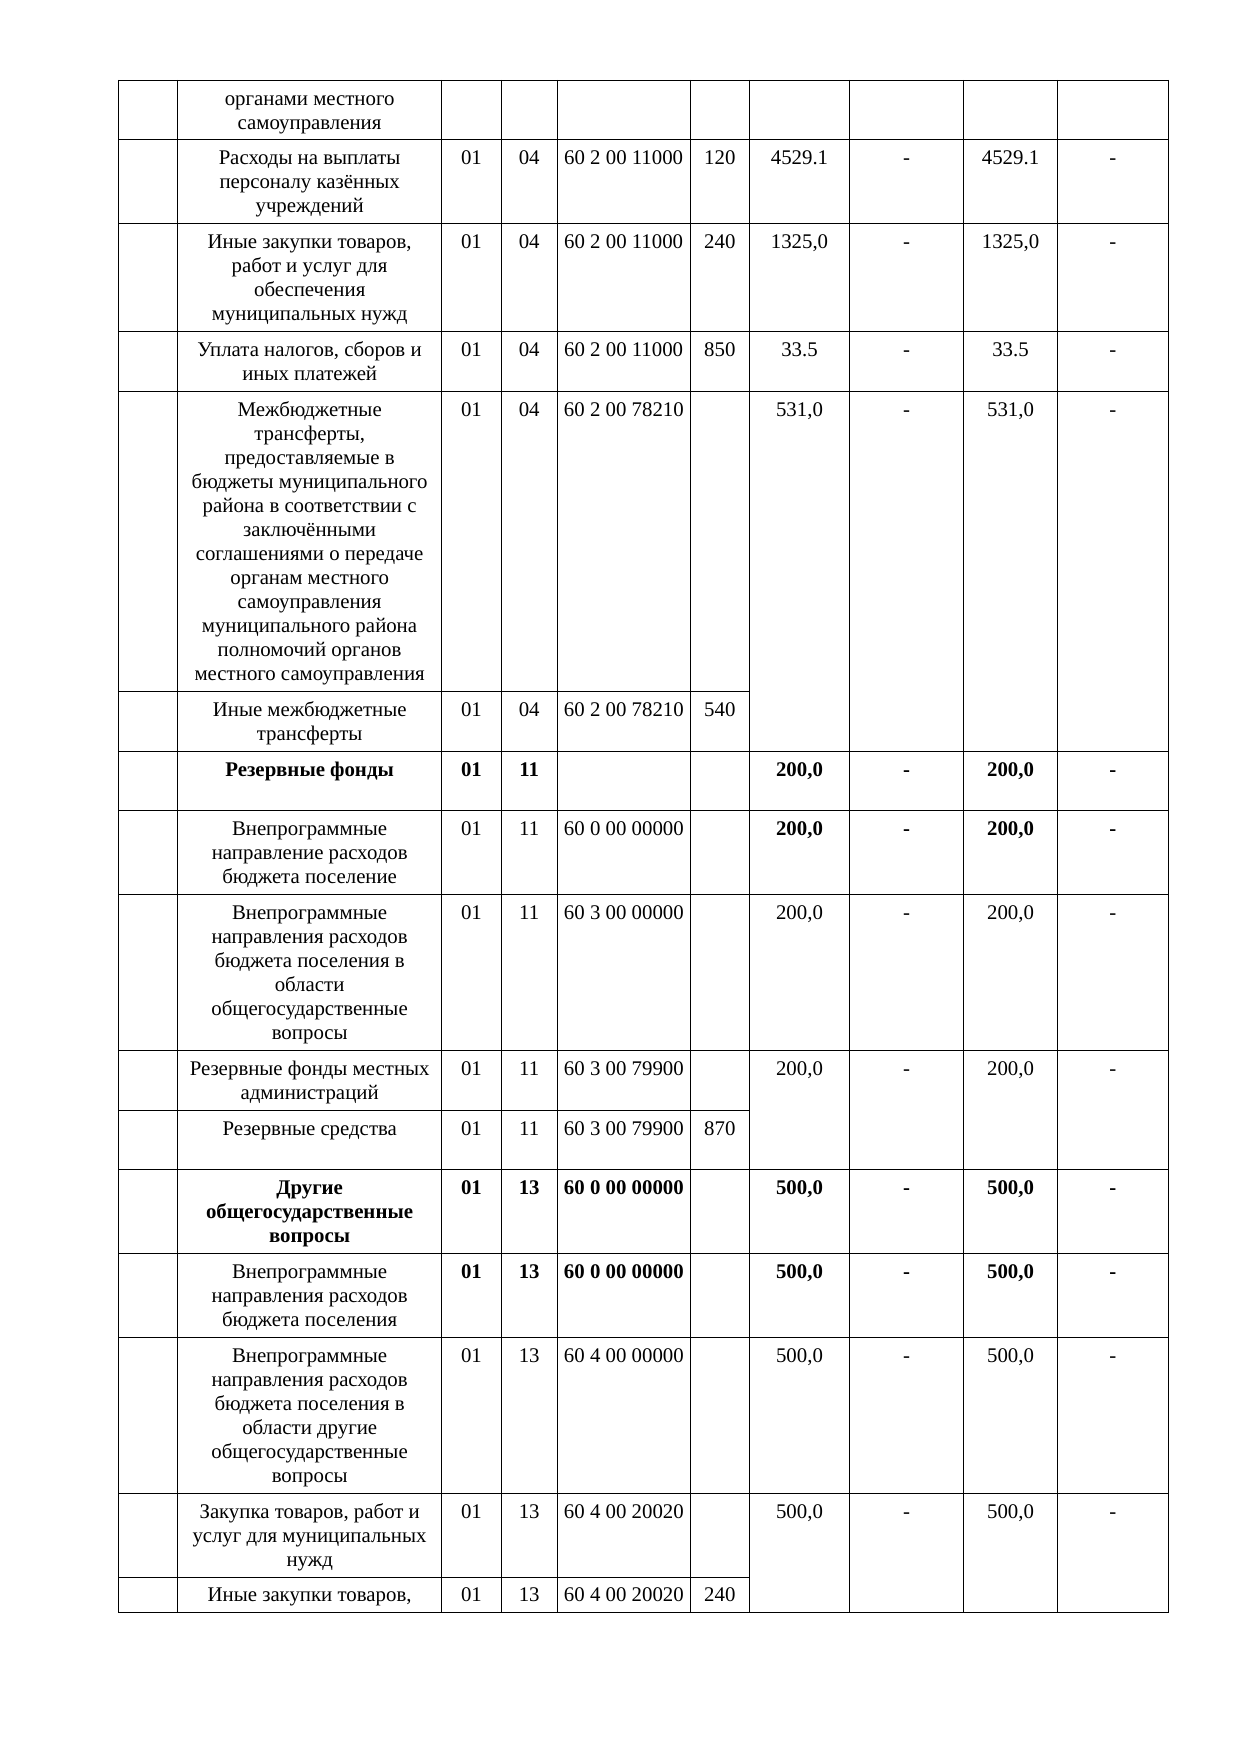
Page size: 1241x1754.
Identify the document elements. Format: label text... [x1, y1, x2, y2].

table_cell - [850, 332, 963, 391]
table_cell 60 2 00 11000 [558, 224, 690, 331]
table_cell [691, 81, 749, 139]
table_cell 60 4 00 20020 [558, 1578, 690, 1612]
table_cell Межбюджетные трансферты, предоставляемые в бюджеты муниципального района в соответствии с заключёнными соглашениями о передаче органам местного самоуправления муниципального района полномочий органов местного самоуправления [178, 392, 441, 691]
table_cell Уплата налогов, сборов и иных платежей [178, 332, 441, 391]
table_cell - [850, 1338, 963, 1493]
table_cell [119, 811, 177, 894]
table_cell - [850, 1051, 963, 1169]
table_cell Внепрограммные направления расходов бюджета поселения [178, 1254, 441, 1337]
table_cell [119, 895, 177, 1050]
table_cell 04 [502, 224, 557, 331]
table_cell - [850, 1254, 963, 1337]
table_cell 01 [442, 752, 501, 810]
table_cell - [850, 811, 963, 894]
table_cell [119, 1494, 177, 1577]
table_cell - [1058, 1494, 1168, 1612]
table_cell - [1058, 224, 1168, 331]
table_cell 01 [442, 1578, 501, 1612]
table_cell [691, 811, 749, 894]
table_cell - [1058, 1338, 1168, 1493]
table_cell [558, 81, 690, 139]
table_cell [691, 752, 749, 810]
table_cell 240 [691, 1578, 749, 1612]
table_cell 60 3 00 00000 [558, 895, 690, 1050]
table_cell 11 [502, 1111, 557, 1169]
table_cell 04 [502, 332, 557, 391]
table_cell 04 [502, 392, 557, 691]
table_cell 60 4 00 20020 [558, 1494, 690, 1577]
table_cell 4529,1 [750, 140, 849, 223]
table_cell Внепрограммные направление расходов бюджета поселение [178, 811, 441, 894]
table_cell [691, 895, 749, 1050]
table_cell [119, 1578, 177, 1612]
table_cell - [1058, 1051, 1168, 1169]
table_cell 01 [442, 692, 501, 751]
table_cell 200,0 [750, 752, 849, 810]
table_cell - [1058, 332, 1168, 391]
table_cell 01 [442, 1111, 501, 1169]
table_cell Резервные фонды местных администраций [178, 1051, 441, 1110]
table_cell 13 [502, 1578, 557, 1612]
table_cell - [850, 752, 963, 810]
table_cell 200,0 [750, 895, 849, 1050]
table_cell - [850, 140, 963, 223]
table_cell - [850, 81, 963, 139]
table_cell - [1058, 752, 1168, 810]
table_cell 500,0 [750, 1494, 849, 1612]
table_cell - [1058, 1254, 1168, 1337]
table_cell 500,0 [750, 1170, 849, 1253]
table_cell 500,0 [964, 1254, 1057, 1337]
table_cell 200,0 [750, 1051, 849, 1169]
table_cell 60 0 00 00000 [558, 811, 690, 894]
table_cell Иные межбюджетные трансферты [178, 692, 441, 751]
table_cell [119, 332, 177, 391]
table_cell 01 [442, 332, 501, 391]
table_cell [119, 224, 177, 331]
table_cell 60 2 00 78210 [558, 692, 690, 751]
table_cell - [850, 1170, 963, 1253]
table_cell 13 [502, 1338, 557, 1493]
table_cell 01 [442, 1254, 501, 1337]
table_cell - [850, 1494, 963, 1612]
table_cell - [850, 224, 963, 331]
table_cell Резервные фонды [178, 752, 441, 810]
table_cell [691, 1494, 749, 1577]
table_cell [119, 752, 177, 810]
table_cell 13 [502, 1254, 557, 1337]
table_cell 1325,0 [750, 224, 849, 331]
table_cell [691, 1338, 749, 1493]
table_cell [119, 692, 177, 751]
table_cell 60 0 00 00000 [558, 1170, 690, 1253]
table_cell 01 [442, 140, 501, 223]
table_cell 531,0 [750, 392, 849, 751]
table_cell 120 [691, 140, 749, 223]
table_cell [558, 752, 690, 810]
table_cell 500,0 [964, 1338, 1057, 1493]
table_cell 01 [442, 1338, 501, 1493]
table_cell 200,0 [750, 811, 849, 894]
table_cell 33,5 [964, 332, 1057, 391]
table_cell 1325,0 [964, 224, 1057, 331]
table_cell Внепрограммные направления расходов бюджета поселения в области другие общегосударственные вопросы [178, 1338, 441, 1493]
table_cell 60 2 00 78210 [558, 392, 690, 691]
table_cell [442, 81, 501, 139]
table_cell 5887,6 [750, 81, 849, 139]
table_cell 200,0 [964, 1051, 1057, 1169]
table_cell - [850, 392, 963, 751]
table_cell 60 0 00 00000 [558, 1254, 690, 1337]
table_cell 60 3 00 79900 [558, 1111, 690, 1169]
table_cell 60 3 00 79900 [558, 1051, 690, 1110]
table_cell Резервные средства [178, 1111, 441, 1169]
table_cell - [1058, 81, 1168, 139]
table_cell [691, 1170, 749, 1253]
table_cell 60 2 00 11000 [558, 332, 690, 391]
table_cell 04 [502, 692, 557, 751]
table_cell Закупка товаров, работ и услуг для муниципальных нужд [178, 1494, 441, 1577]
table_cell [502, 81, 557, 139]
table_cell [119, 140, 177, 223]
table_cell 01 [442, 895, 501, 1050]
table_cell - [850, 895, 963, 1050]
table_cell 11 [502, 895, 557, 1050]
table_cell 500,0 [964, 1494, 1057, 1612]
table_cell Другие общегосударственные вопросы [178, 1170, 441, 1253]
table_cell [119, 1254, 177, 1337]
table_cell 04 [502, 140, 557, 223]
table_cell 200,0 [964, 811, 1057, 894]
table_cell [119, 1170, 177, 1253]
table_cell [119, 1111, 177, 1169]
table_cell Иные закупки товаров, [178, 1578, 441, 1612]
table_cell 01 [442, 1051, 501, 1110]
table_cell 500,0 [750, 1338, 849, 1493]
table_cell 01 [442, 224, 501, 331]
table_cell 870 [691, 1111, 749, 1169]
table_cell 11 [502, 1051, 557, 1110]
table_cell 01 [442, 392, 501, 691]
table_cell [691, 392, 749, 691]
table_cell 5887,6 [964, 81, 1057, 139]
table_cell 531,0 [964, 392, 1057, 751]
table_cell 200,0 [964, 895, 1057, 1050]
table_cell [119, 81, 177, 139]
table_cell Иные закупки товаров, работ и услуг для обеспечения муниципальных нужд [178, 224, 441, 331]
table_cell 13 [502, 1494, 557, 1577]
table_cell - [1058, 811, 1168, 894]
table_cell 240 [691, 224, 749, 331]
table_cell 01 [442, 1170, 501, 1253]
table_cell [119, 1051, 177, 1110]
table_cell - [1058, 392, 1168, 751]
table_cell [691, 1254, 749, 1337]
table_cell 33,5 [750, 332, 849, 391]
table_cell - [1058, 895, 1168, 1050]
table_cell 13 [502, 1170, 557, 1253]
table_cell 850 [691, 332, 749, 391]
table_cell 200,0 [964, 752, 1057, 810]
table_cell - [1058, 1170, 1168, 1253]
table_cell 500,0 [750, 1254, 849, 1337]
table_cell 11 [502, 811, 557, 894]
table_cell 500,0 [964, 1170, 1057, 1253]
table_cell 60 4 00 00000 [558, 1338, 690, 1493]
table_cell - [1058, 140, 1168, 223]
table_cell [119, 392, 177, 691]
table_cell [691, 1051, 749, 1110]
table_cell 11 [502, 752, 557, 810]
table_cell 01 [442, 811, 501, 894]
table_cell 60 2 00 11000 [558, 140, 690, 223]
table_cell Внепрограммные направления расходов бюджета поселения в области общегосударственные вопросы [178, 895, 441, 1050]
table_cell [119, 1338, 177, 1493]
table_cell органами местного самоуправления [178, 81, 441, 139]
table_cell Расходы на выплаты персоналу казённых учреждений [178, 140, 441, 223]
table_cell 01 [442, 1494, 501, 1577]
table_cell 4529,1 [964, 140, 1057, 223]
table_cell 540 [691, 692, 749, 751]
